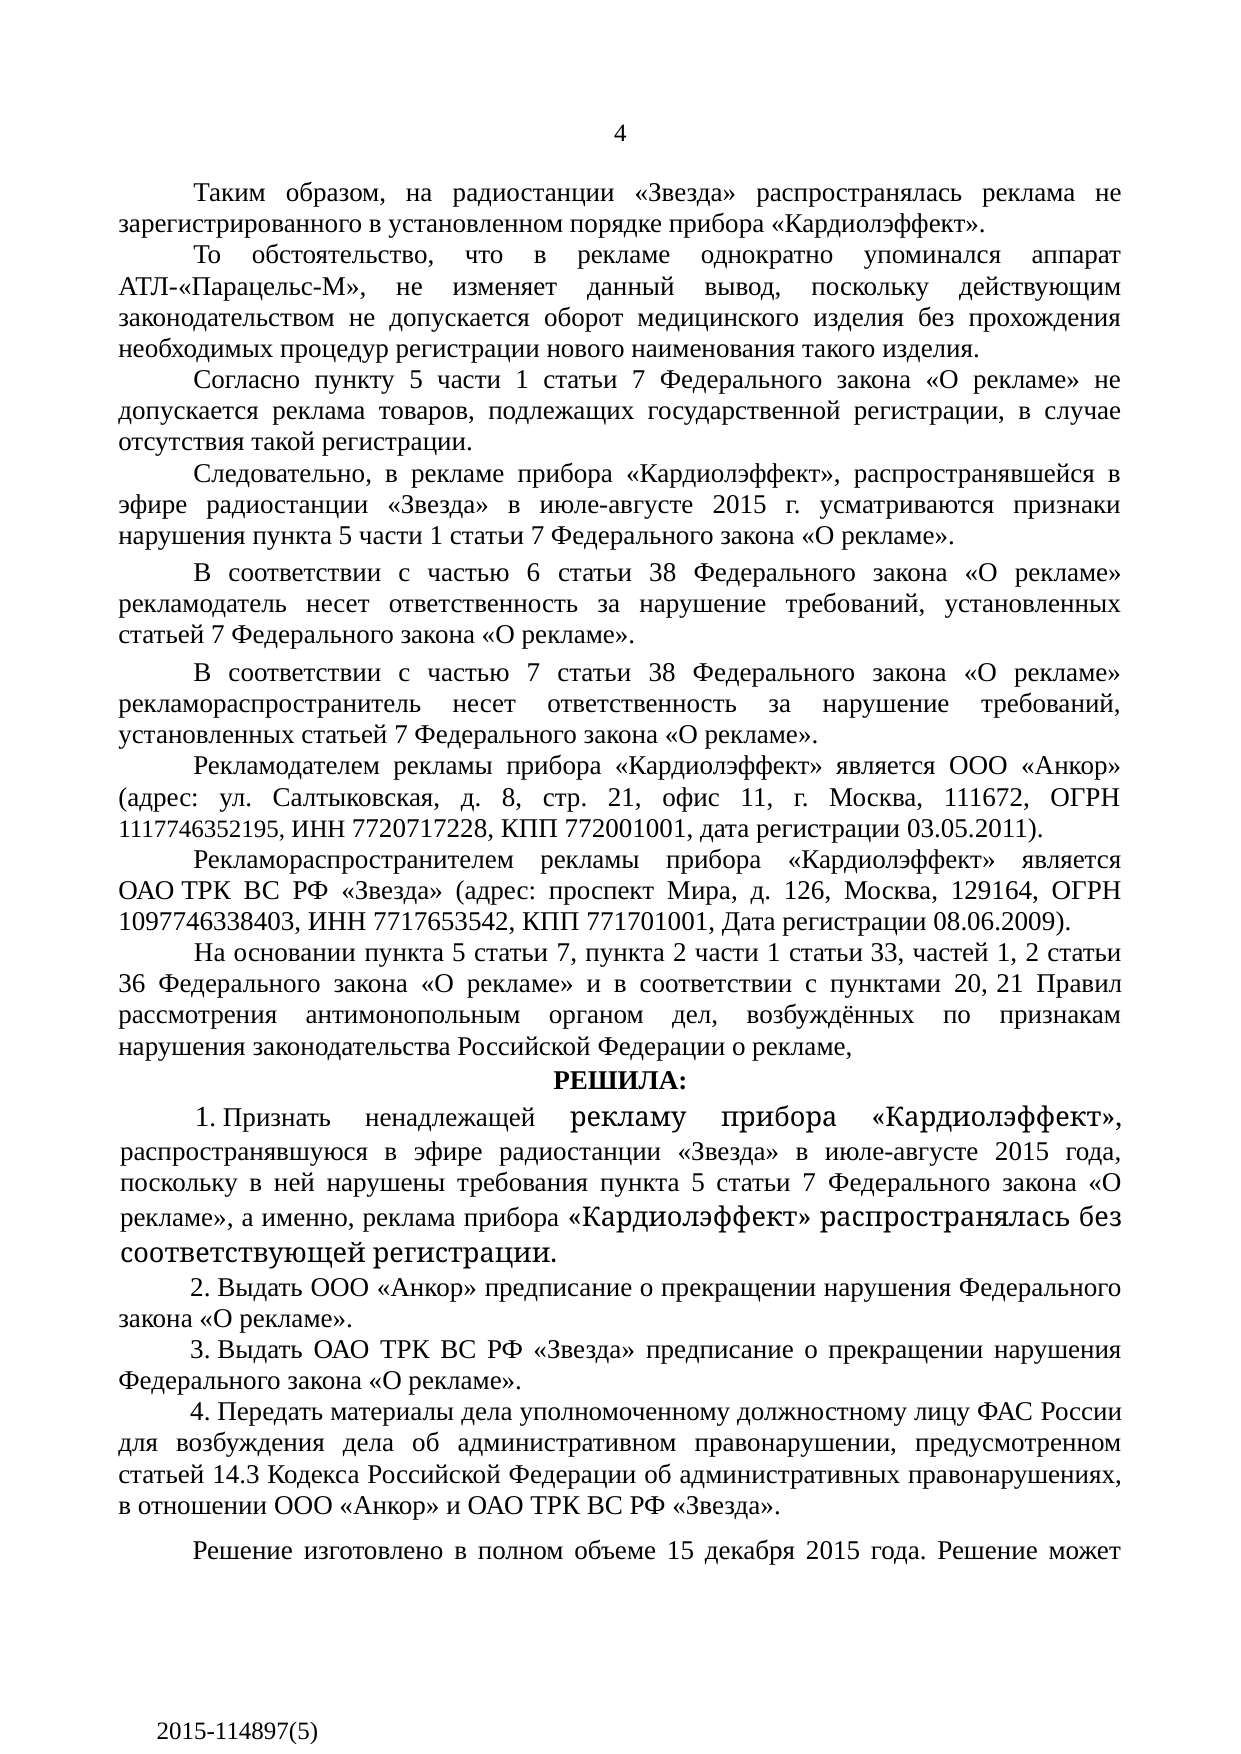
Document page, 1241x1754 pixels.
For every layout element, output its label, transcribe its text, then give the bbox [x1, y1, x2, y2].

text На основании пункта 5 статьи 7, пункта 2 части 1 статьи 33, частей 1, 2 статьи 36 Федерального закона «О рекламе» и в соответствии с пунктами 20, 21 Правил рассмотрения антимонопольным органом дел, возбуждённых по признакам нарушения законодательства Российской Федерации о рекламе, [118, 936, 1122, 1061]
text В соответствии с частью 7 статьи 38 Федерального закона «О рекламе» рекламораспространитель несет ответственность за нарушение требований, установленных статьей 7 Федерального закона «О рекламе». [118, 656, 1122, 749]
text Рекламодателем рекламы прибора «Кардиолэффект» является ООО «Анкор» (адрес: ул. Салтыковская, д. 8, стр. 21, офис 11, г. Москва, 111672, ОГРН 1117746352195, ИНН 7720717228, КПП 772001001, дата регистрации 03.05.2011). [118, 749, 1122, 843]
text 1. Признать ненадлежащей рекламу прибора «Кардиолэффект», распространявшуюся в эфире радиостанции «Звезда» в июле-августе 2015 года, поскольку в ней нарушены требования пункта 5 статьи 7 Федерального закона «О рекламе», а именно, реклама прибора «Кардиолэффект» распространялась без соответствующей регистрации. [120, 1098, 1122, 1271]
text 2. Выдать ООО «Анкор» предписание о прекращении нарушения Федерального закона «О рекламе». [118, 1271, 1122, 1333]
text То обстоятельство, что в рекламе однократно упоминался аппарат АТЛ-«Парацельс-М», не изменяет данный вывод, поскольку действующим законодательством не допускается оборот медицинского изделия без прохождения необходимых процедур регистрации нового наименования такого изделия. [118, 239, 1122, 363]
text Следовательно, в рекламе прибора «Кардиолэффект», распространявшейся в эфире радиостанции «Звезда» в июле-августе 2015 г. усматриваются признаки нарушения пункта 5 части 1 статьи 7 Федерального закона «О рекламе». [118, 457, 1122, 550]
text Рекламораспространителем рекламы прибора «Кардиолэффект» является ОАО ТРК ВС РФ «Звезда» (адрес: проспект Мира, д. 126, Москва, 129164, ОГРН 1097746338403, ИНН 7717653542, КПП 771701001, Дата регистрации 08.06.2009). [118, 843, 1122, 936]
text РЕШИЛА: [118, 1064, 1122, 1095]
text Согласно пункту 5 части 1 статьи 7 Федерального закона «О рекламе» не допускается реклама товаров, подлежащих государственной регистрации, в случае отсутствия такой регистрации. [118, 363, 1122, 457]
text Таким образом, на радиостанции «Звезда» распространялась реклама не зарегистрированного в установленном порядке прибора «Кардиолэффект». [118, 176, 1122, 239]
text 3. Выдать ОАО ТРК ВС РФ «Звезда» предписание о прекращении нарушения Федерального закона «О рекламе». [118, 1333, 1122, 1395]
text Решение изготовлено в полном объеме 15 декабря 2015 года. Решение может [118, 1534, 1122, 1566]
text 4. Передать материалы дела уполномоченному должностному лицу ФАС России для возбуждения дела об административном правонарушении, предусмотренном статьей 14.3 Кодекса Российской Федерации об административных правонарушениях, в отношении ООО «Анкор» и ОАО ТРК ВС РФ «Звезда». [118, 1395, 1122, 1520]
text В соответствии с частью 6 статьи 38 Федерального закона «О рекламе» рекламодатель несет ответственность за нарушение требований, установленных статьей 7 Федерального закона «О рекламе». [118, 556, 1122, 650]
